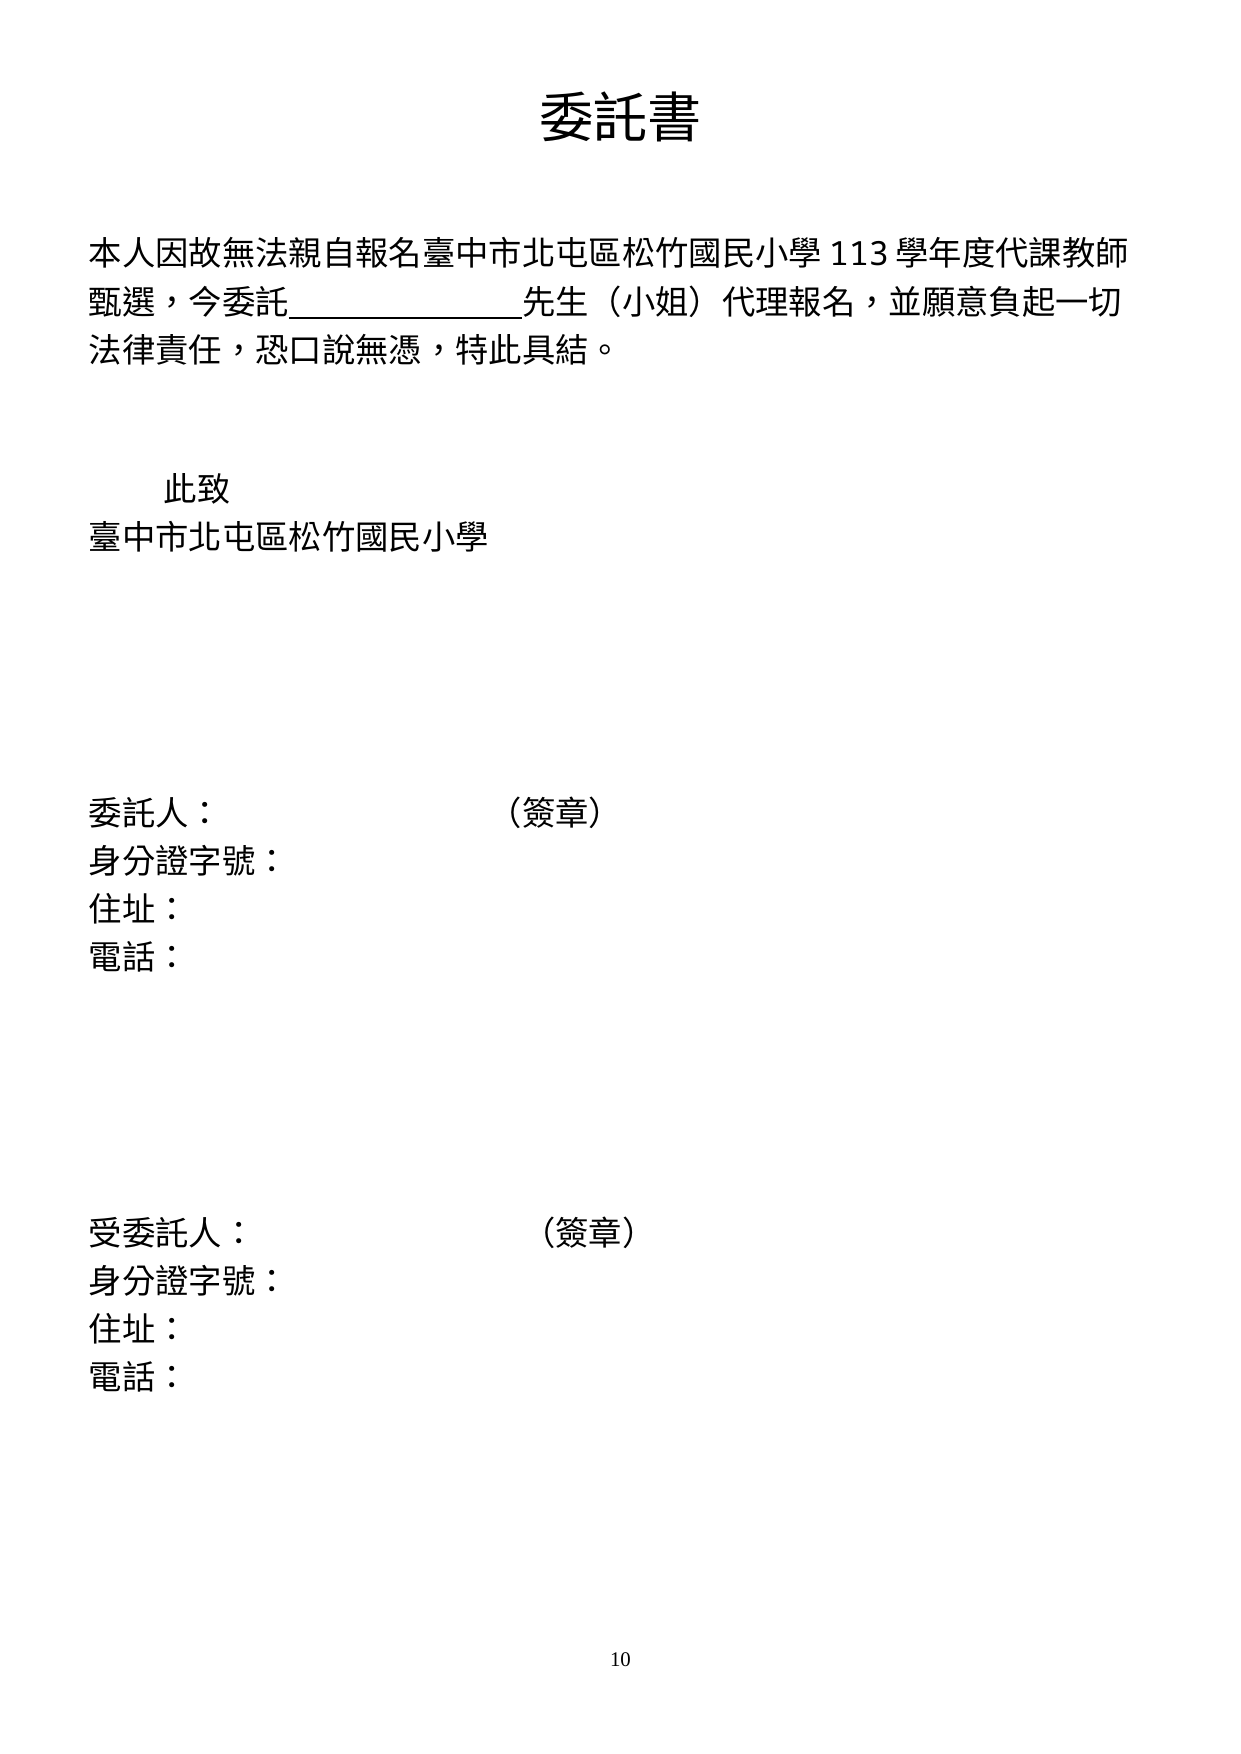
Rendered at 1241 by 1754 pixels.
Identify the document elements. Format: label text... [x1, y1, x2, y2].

text 電話： [89, 931, 1152, 979]
text 受委託人： （簽章） [89, 1206, 1152, 1255]
text 臺中市北屯區松竹國民小學 [89, 511, 1152, 559]
text 委託人： （簽章） [89, 786, 1152, 835]
text 本人因故無法親自報名臺中市北屯區松竹國民小學113學年度代課教師甄選，今委託 先生（小姐）代理報名，並願意負起一切法律責任，恐口說無憑，特此具結。 [89, 227, 1152, 372]
text 此致 [89, 463, 1152, 511]
text 委託書 [89, 75, 1152, 153]
text 住址： [89, 883, 1152, 931]
text 身分證字號： [89, 1255, 1152, 1303]
text 住址： [89, 1303, 1152, 1351]
text 電話： [89, 1351, 1152, 1399]
text 身分證字號： [89, 835, 1152, 883]
